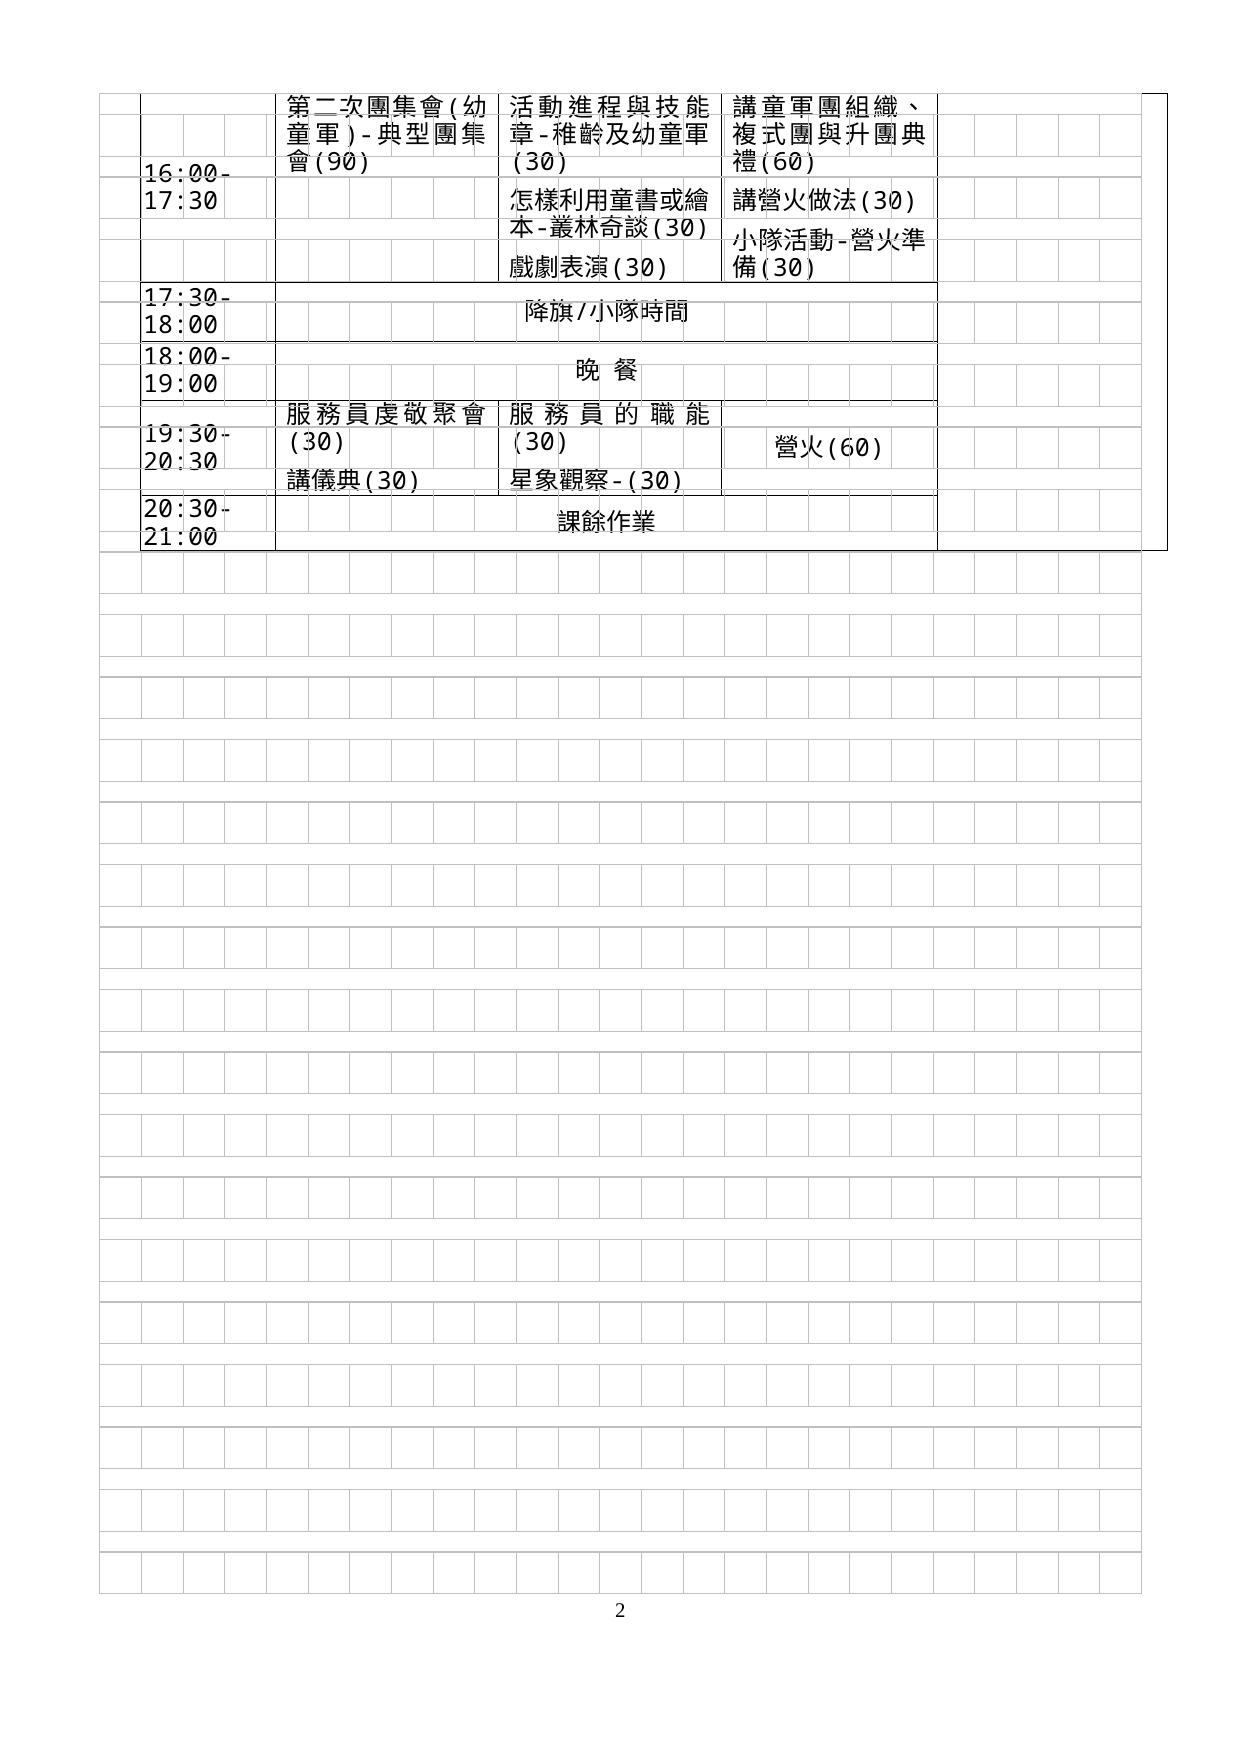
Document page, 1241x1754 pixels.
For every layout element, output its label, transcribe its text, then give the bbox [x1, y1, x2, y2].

table_cell 18:00-19:00 [142, 365, 183, 400]
table_cell 服務員虔敬聚會(30) 講儀典(30) [350, 428, 391, 468]
table_cell 晚 餐 [475, 365, 516, 400]
table_cell 講童軍團組織、複式團與升團典禮(60) 講營火做法(30) 小隊活動-營火準備(30) [892, 240, 933, 281]
table_cell 第二次團集會(幼童軍)-典型團集會(90) [475, 115, 498, 156]
table_cell 20:30-21:00 [184, 496, 224, 531]
table_cell 降旗/小隊時間 [725, 303, 766, 341]
table_cell 服務員虔敬聚會(30) 講儀典(30) [475, 428, 498, 468]
table_cell 離營賦歸 [938, 469, 1141, 489]
table_cell 營火(60) [767, 401, 808, 406]
table_cell 晚 餐 [600, 365, 641, 400]
table_cell 課餘作業 [517, 496, 558, 531]
table_cell 離營賦歸 [1017, 303, 1058, 343]
table_cell 晚 餐 [850, 365, 891, 400]
table_cell 晚 餐 [517, 365, 558, 400]
table_cell 營火(60) [725, 401, 766, 406]
table_cell 離營賦歸 [1100, 365, 1141, 406]
table_cell 降旗/小隊時間 [276, 303, 308, 341]
table_cell 服務員的職能(30) 星象觀察-(30) [523, 469, 547, 489]
table_cell 19:30-20:30 [142, 428, 183, 468]
table_cell 離營賦歸 [938, 532, 1141, 550]
table_cell 降旗/小隊時間 [892, 303, 933, 341]
table_cell 20:30-21:00 [141, 532, 275, 550]
table_cell 第二次團集會(幼童軍)-典型團集會(90) [392, 178, 433, 218]
table_cell 離營賦歸 [975, 303, 1016, 343]
table_cell 離營賦歸 [1017, 115, 1058, 156]
table_cell 營火(60) [850, 401, 891, 406]
table_cell 晚 餐 [350, 365, 391, 400]
table_cell 講童軍團組織、複式團與升團典禮(60) 講營火做法(30) 小隊活動-營火準備(30) [767, 115, 808, 156]
table_cell 晚 餐 [892, 365, 933, 400]
table_cell 離營賦歸 [975, 490, 1016, 531]
table_cell 降旗/小隊時間 [392, 303, 433, 341]
table_cell 離營賦歸 [1059, 365, 1099, 406]
table_cell 離營賦歸 [1017, 240, 1058, 281]
table_cell 服務員的職能(30) 星象觀察-(30) [499, 407, 721, 426]
table_cell 16:00-17:30 [184, 115, 224, 156]
table_cell 講童軍團組織、複式團與升團典禮(60) 講營火做法(30) 小隊活動-營火準備(30) [809, 115, 849, 156]
table_cell 營火(60) [725, 490, 766, 495]
table_cell 16:00-17:30 [142, 240, 183, 281]
table_cell 講童軍團組織、複式團與升團典禮(60) 講營火做法(30) 小隊活動-營火準備(30) [850, 178, 891, 218]
table_cell 活動進程與技能章-稚齡及幼童軍(30) 怎樣利用童書或繪本-叢林奇談(30) 戲劇表演(30) [642, 178, 683, 218]
table_cell 18:00-19:00 [184, 365, 224, 400]
table_cell 離營賦歸 [938, 115, 974, 156]
table_cell 19:30-20:30 [184, 428, 224, 468]
table_cell 離營賦歸 [938, 178, 974, 218]
table_cell 離營賦歸 [975, 365, 1016, 406]
table_cell 服務員的職能(30) 星象觀察-(30) [642, 428, 683, 468]
table_cell 離營賦歸 [938, 303, 974, 343]
table_cell 16:00-17:30 [225, 240, 266, 281]
table_cell 活動進程與技能章-稚齡及幼童軍(30) 怎樣利用童書或繪本-叢林奇談(30) 戲劇表演(30) [559, 115, 599, 156]
table_cell 晚 餐 [276, 365, 308, 400]
table_cell 課餘作業 [767, 496, 808, 531]
table_cell 活動進程與技能章-稚齡及幼童軍(30) 怎樣利用童書或繪本-叢林奇談(30) 戲劇表演(30) [684, 115, 721, 156]
table_cell 第二次團集會(幼童軍)-典型團集會(90) [350, 240, 391, 281]
table_cell 講童軍團組織、複式團與升團典禮(60) 講營火做法(30) 小隊活動-營火準備(30) [767, 178, 808, 218]
table_cell 16:00-17:30 [225, 115, 266, 156]
table_cell 晚 餐 [767, 365, 808, 400]
table_cell 第二次團集會(幼童軍)-典型團集會(90) [276, 94, 498, 114]
table_cell 離營賦歸 [1017, 428, 1058, 468]
table_cell 活動進程與技能章-稚齡及幼童軍(30) 怎樣利用童書或繪本-叢林奇談(30) 戲劇表演(30) [517, 178, 558, 218]
table_cell 課餘作業 [309, 496, 349, 531]
table_cell 營火(60) [767, 428, 808, 468]
table_cell 營火(60) [850, 490, 891, 495]
table_cell 第二次團集會(幼童軍)-典型團集會(90) [392, 240, 433, 281]
table_cell 講童軍團組織、複式團與升團典禮(60) 講營火做法(30) 小隊活動-營火準備(30) [722, 94, 937, 114]
table_cell 降旗/小隊時間 [850, 303, 891, 341]
table_cell 服務員的職能(30) 星象觀察-(30) [559, 428, 599, 468]
table_cell 16:00-17:30 [141, 219, 275, 239]
table_cell 活動進程與技能章-稚齡及幼童軍(30) 怎樣利用童書或繪本-叢林奇談(30) 戲劇表演(30) [499, 219, 657, 239]
table_cell 服務員虔敬聚會(30) 講儀典(30) [392, 428, 433, 468]
table_cell 晚 餐 [559, 365, 599, 400]
table_cell 第二次團集會(幼童軍)-典型團集會(90) [350, 115, 391, 156]
table_cell 服務員虔敬聚會(30) 講儀典(30) [276, 469, 302, 489]
table_cell 活動進程與技能章-稚齡及幼童軍(30) 怎樣利用童書或繪本-叢林奇談(30) 戲劇表演(30) [517, 240, 558, 281]
table_cell 離營賦歸 [1017, 365, 1058, 406]
table_cell 活動進程與技能章-稚齡及幼童軍(30) 怎樣利用童書或繪本-叢林奇談(30) 戲劇表演(30) [684, 240, 721, 281]
table_cell 19:30-20:30 [141, 469, 275, 489]
table_cell 離營賦歸 [938, 157, 1141, 176]
table_cell 晚 餐 [594, 365, 599, 379]
table_cell 降旗/小隊時間 [309, 303, 349, 341]
table_cell 離營賦歸 [938, 407, 1141, 426]
table_cell 服務員虔敬聚會(30) 講儀典(30) [434, 428, 474, 468]
table_cell 第二次團集會(幼童軍)-典型團集會(90) [434, 240, 474, 281]
table_cell 課餘作業 [809, 496, 849, 531]
table_cell 降旗/小隊時間 [475, 303, 516, 341]
table_cell 營火(60) [809, 401, 849, 406]
table_cell 活動進程與技能章-稚齡及幼童軍(30) 怎樣利用童書或繪本-叢林奇談(30) 戲劇表演(30) [642, 115, 683, 156]
table_cell 第二次團集會(幼童軍)-典型團集會(90) [309, 115, 349, 156]
table_cell 營火(60) [892, 428, 933, 468]
table_cell 服務員的職能(30) 星象觀察-(30) [600, 428, 641, 468]
table_cell 16:00-17:30 [142, 178, 183, 218]
table_cell 第二次團集會(幼童軍)-典型團集會(90) [309, 178, 349, 218]
table_cell 營火(60) [892, 401, 933, 406]
table_cell 活動進程與技能章-稚齡及幼童軍(30) 怎樣利用童書或繪本-叢林奇談(30) 戲劇表演(30) [559, 178, 599, 218]
table_cell 活動進程與技能章-稚齡及幼童軍(30) 怎樣利用童書或繪本-叢林奇談(30) 戲劇表演(30) [684, 178, 721, 218]
table_cell 晚 餐 [392, 365, 433, 400]
table_cell 降旗/小隊時間 [684, 303, 724, 341]
table_cell 16:00-17:30 [184, 178, 224, 218]
table_cell 19:30-20:30 [225, 428, 266, 468]
table_cell 16:00-17:30 [141, 157, 275, 176]
table_cell 第二次團集會(幼童軍)-典型團集會(90) [475, 240, 498, 281]
table_cell 離營賦歸 [938, 240, 974, 281]
table_cell 服務員的職能(30) 星象觀察-(30) [684, 428, 721, 468]
table_cell 課餘作業 [684, 496, 724, 531]
table_cell 離營賦歸 [1059, 178, 1099, 218]
table_cell 營火(60) [767, 490, 808, 495]
table_cell 晚 餐 [434, 365, 474, 400]
table_cell 離營賦歸 [1100, 240, 1141, 281]
table_cell 離營賦歸 [1059, 115, 1099, 156]
table_cell 第二次團集會(幼童軍)-典型團集會(90) [392, 115, 433, 156]
table_cell 講童軍團組織、複式團與升團典禮(60) 講營火做法(30) 小隊活動-營火準備(30) [850, 240, 891, 281]
table_cell 降旗/小隊時間 [809, 303, 849, 341]
table_cell 課餘作業 [392, 496, 433, 531]
table_cell 營火(60) [725, 428, 766, 468]
table_cell 講童軍團組織、複式團與升團典禮(60) 講營火做法(30) 小隊活動-營火準備(30) [725, 178, 766, 218]
table_cell 營火(60) [809, 490, 849, 495]
table_cell 營火(60) [809, 428, 849, 468]
table_cell 18:00-19:00 [267, 365, 275, 400]
table_cell 降旗/小隊時間 [767, 303, 808, 341]
table_cell 營火(60) [722, 407, 937, 426]
table_cell 服務員虔敬聚會(30) 講儀典(30) [327, 469, 498, 489]
table_cell 課餘作業 [276, 532, 937, 550]
table_cell 晚 餐 [309, 365, 349, 400]
table_cell 第二次團集會(幼童軍)-典型團集會(90) [309, 240, 349, 281]
table_cell 16:00-17:30 [225, 178, 266, 218]
table_cell 晚 餐 [809, 365, 849, 400]
table_cell 離營賦歸 [1017, 490, 1058, 531]
table_cell 課餘作業 [600, 496, 641, 531]
table_cell 離營賦歸 [938, 428, 974, 468]
table_cell 16:00-17:30 [267, 178, 275, 218]
table_cell 課餘作業 [475, 496, 516, 531]
table_cell 課餘作業 [350, 496, 391, 531]
table_cell 課餘作業 [559, 496, 599, 531]
table_cell 離營賦歸 [938, 344, 1141, 364]
table_cell 17:30-18:00 [225, 303, 266, 341]
table_cell 講童軍團組織、複式團與升團典禮(60) 講營火做法(30) 小隊活動-營火準備(30) [892, 115, 933, 156]
table_cell 離營賦歸 [975, 428, 1016, 468]
table_cell 講童軍團組織、複式團與升團典禮(60) 講營火做法(30) 小隊活動-營火準備(30) [725, 240, 766, 281]
table_cell 第二次團集會(幼童軍)-典型團集會(90) [276, 115, 308, 156]
table_cell 服務員的職能(30) 星象觀察-(30) [544, 469, 575, 489]
table_cell 降旗/小隊時間 [642, 303, 683, 341]
table_cell 降旗/小隊時間 [517, 303, 558, 341]
table_cell 服務員虔敬聚會(30) 講儀典(30) [276, 407, 498, 426]
table_cell 20:30-21:00 [142, 496, 183, 531]
table_cell 晚 餐 [725, 365, 766, 400]
table_cell 16:00-17:30 [142, 115, 183, 156]
table_cell 課餘作業 [434, 496, 474, 531]
table_cell 降旗/小隊時間 [559, 303, 599, 341]
table_cell 晚 餐 [642, 365, 683, 400]
table_cell 活動進程與技能章-稚齡及幼童軍(30) 怎樣利用童書或繪本-叢林奇談(30) 戲劇表演(30) [600, 178, 641, 218]
table_cell 第二次團集會(幼童軍)-典型團集會(90) [475, 178, 498, 218]
table_cell 第二次團集會(幼童軍)-典型團集會(90) [276, 240, 308, 281]
table_cell 講童軍團組織、複式團與升團典禮(60) 講營火做法(30) 小隊活動-營火準備(30) [809, 240, 849, 281]
table_cell 離營賦歸 [938, 219, 1141, 239]
table_cell 課餘作業 [892, 496, 933, 531]
table_cell 16:00-17:30 [267, 240, 275, 281]
table_cell 活動進程與技能章-稚齡及幼童軍(30) 怎樣利用童書或繪本-叢林奇談(30) 戲劇表演(30) [517, 115, 558, 156]
table_cell 課餘作業 [642, 496, 683, 531]
table_cell 降旗/小隊時間 [434, 303, 474, 341]
table_cell 活動進程與技能章-稚齡及幼童軍(30) 怎樣利用童書或繪本-叢林奇談(30) 戲劇表演(30) [642, 240, 683, 281]
table_cell 19:30-20:30 [141, 407, 275, 426]
table_cell 活動進程與技能章-稚齡及幼童軍(30) 怎樣利用童書或繪本-叢林奇談(30) 戲劇表演(30) [559, 240, 599, 281]
table_cell 課餘作業 [725, 496, 766, 531]
table_cell 離營賦歸 [1059, 240, 1099, 281]
table_cell 講童軍團組織、複式團與升團典禮(60) 講營火做法(30) 小隊活動-營火準備(30) [722, 157, 937, 176]
table_cell 營火(60) [892, 490, 933, 495]
table_cell 離營賦歸 [938, 94, 1141, 114]
table_cell 17:30-18:00 [142, 303, 183, 341]
table_cell 活動進程與技能章-稚齡及幼童軍(30) 怎樣利用童書或繪本-叢林奇談(30) 戲劇表演(30) [499, 94, 721, 114]
table_cell 課餘作業 [850, 496, 891, 531]
table_cell 活動進程與技能章-稚齡及幼童軍(30) 怎樣利用童書或繪本-叢林奇談(30) 戲劇表演(30) [499, 157, 721, 176]
table_cell 離營賦歸 [1142, 94, 1167, 550]
table_cell 離營賦歸 [938, 282, 1141, 301]
table_cell 離營賦歸 [975, 178, 1016, 218]
table_cell 離營賦歸 [1100, 303, 1141, 343]
table_cell 降旗/小隊時間 [350, 303, 391, 341]
table_cell 講童軍團組織、複式團與升團典禮(60) 講營火做法(30) 小隊活動-營火準備(30) [809, 178, 849, 218]
table_cell 營火(60) [722, 469, 937, 489]
table_cell 第二次團集會(幼童軍)-典型團集會(90) [434, 178, 474, 218]
table_cell 第二次團集會(幼童軍)-典型團集會(90) [276, 178, 308, 218]
table_cell 離營賦歸 [1100, 428, 1141, 468]
table_cell 離營賦歸 [938, 365, 974, 406]
table_cell 服務員虔敬聚會(30) 講儀典(30) [309, 428, 349, 468]
table_cell 18:00-19:00 [225, 365, 266, 400]
table_cell 20:30-21:00 [225, 496, 266, 531]
table_cell 第二次團集會(幼童軍)-典型團集會(90) [434, 115, 474, 156]
table_cell 離營賦歸 [1100, 115, 1141, 156]
table_cell 講童軍團組織、複式團與升團典禮(60) 講營火做法(30) 小隊活動-營火準備(30) [767, 240, 808, 281]
table_cell 第二次團集會(幼童軍)-典型團集會(90) [276, 219, 498, 239]
table_cell 離營賦歸 [975, 115, 1016, 156]
table_cell 講童軍團組織、複式團與升團典禮(60) 講營火做法(30) 小隊活動-營火準備(30) [892, 178, 933, 218]
table_cell 服務員虔敬聚會(30) 講儀典(30) [276, 428, 308, 468]
table_cell 講童軍團組織、複式團與升團典禮(60) 講營火做法(30) 小隊活動-營火準備(30) [722, 219, 937, 239]
table_cell 離營賦歸 [1100, 178, 1141, 218]
table_cell 講童軍團組織、複式團與升團典禮(60) 講營火做法(30) 小隊活動-營火準備(30) [850, 115, 891, 156]
table_cell 離營賦歸 [1017, 178, 1058, 218]
table_cell 16:00-17:30 [267, 115, 275, 156]
table_cell 17:30-18:00 [184, 303, 224, 341]
table_cell 19:30-20:30 [267, 428, 275, 468]
table_cell 服務員的職能(30) 星象觀察-(30) [499, 469, 521, 489]
table_cell 離營賦歸 [938, 490, 974, 531]
table_cell 晚 餐 [684, 365, 724, 400]
table_cell 服務員的職能(30) 星象觀察-(30) [499, 428, 516, 468]
table_cell 活動進程與技能章-稚齡及幼童軍(30) 怎樣利用童書或繪本-叢林奇談(30) 戲劇表演(30) [600, 240, 641, 281]
table_cell 離營賦歸 [1059, 428, 1099, 468]
table_cell 離營賦歸 [975, 240, 1016, 281]
table_cell 離營賦歸 [1059, 490, 1099, 531]
table_cell 降旗/小隊時間 [276, 283, 937, 301]
table_cell 活動進程與技能章-稚齡及幼童軍(30) 怎樣利用童書或繪本-叢林奇談(30) 戲劇表演(30) [600, 115, 641, 156]
table_cell 營火(60) [850, 428, 891, 468]
table_cell 18:00-19:00 [141, 344, 275, 364]
table_cell 17:30-18:00 [267, 303, 275, 341]
table_cell 晚 餐 [276, 344, 937, 364]
table_cell 離營賦歸 [1059, 303, 1099, 343]
table_cell 服務員的職能(30) 星象觀察-(30) [517, 428, 558, 468]
table_cell 離營賦歸 [1100, 490, 1141, 531]
table_cell 課餘作業 [276, 496, 308, 531]
table_cell 16:00-17:30 [184, 240, 224, 281]
table_cell 第二次團集會(幼童軍)-典型團集會(90) [276, 157, 498, 176]
table_cell 16:00-17:30 [141, 94, 275, 114]
table_cell 第二次團集會(幼童軍)-典型團集會(90) [350, 178, 391, 218]
table_cell 17:30-18:00 [141, 283, 275, 301]
table_cell 服務員的職能(30) 星象觀察-(30) [598, 469, 721, 489]
table_cell 20:30-21:00 [267, 496, 275, 531]
table_cell 講童軍團組織、複式團與升團典禮(60) 講營火做法(30) 小隊活動-營火準備(30) [725, 115, 766, 156]
table_cell 降旗/小隊時間 [600, 303, 641, 341]
